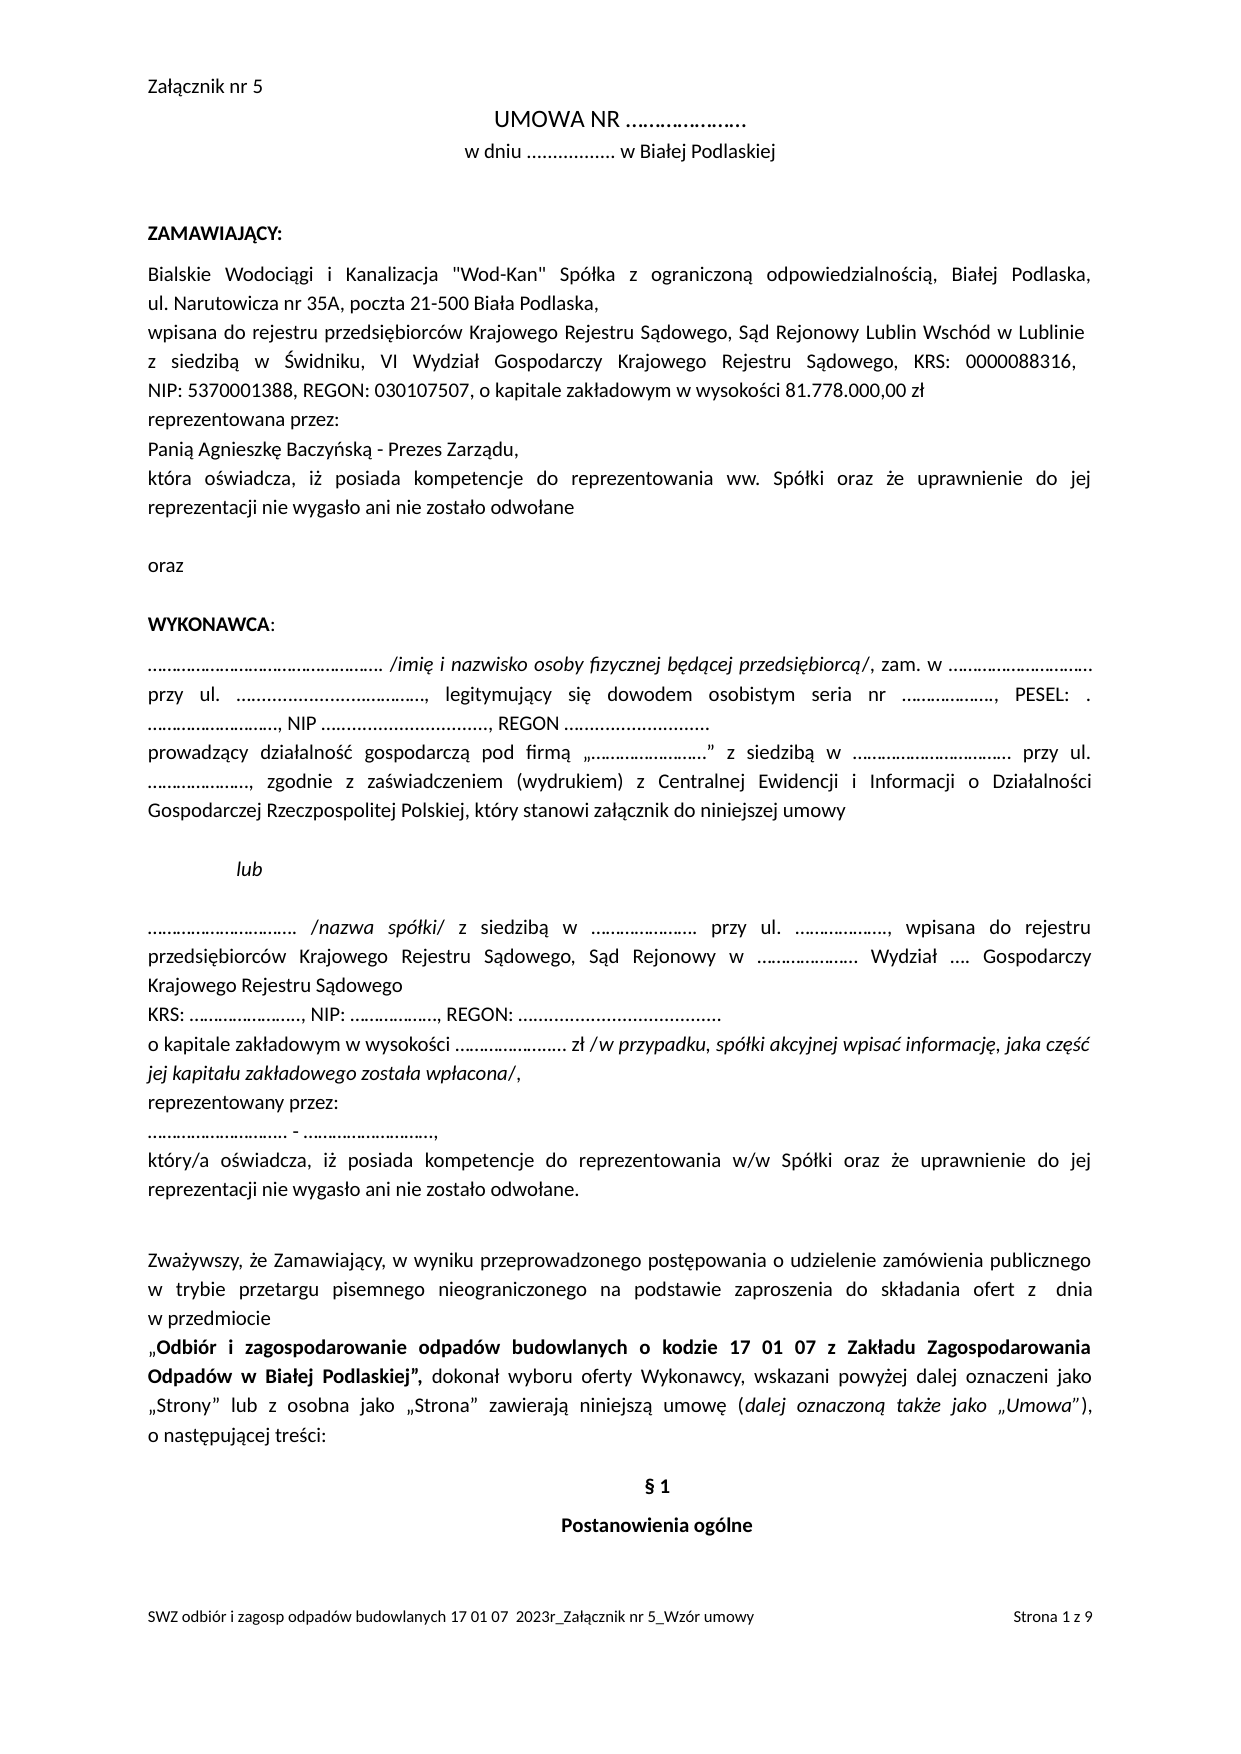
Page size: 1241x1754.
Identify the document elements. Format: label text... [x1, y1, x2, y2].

text który/a oświadcza, iż posiada kompetencje do reprezentowania w/w Spółki oraz że uprawnienie do jej reprezentacji nie wygasło ani nie zostało odwołane. [148, 1147, 1093, 1202]
text Postanowienia ogólne [133, 1513, 1181, 1538]
text w dniu ................. w Białej Podlaskiej [148, 138, 1093, 163]
text prowadzący działalność gospodarczą pod firmą „……………………” z siedzibą w …………………………… przy ul. …………………, zgodnie z zaświadczeniem (wydrukiem) z Centralnej Ewidencji i Informacji o Działalności Gospodarczej Rzeczpospolitej Polskiej, który stanowi załącznik do niniejszej umowy [148, 739, 1093, 823]
text reprezentowany przez: [148, 1089, 1093, 1114]
text Załącznik nr 5 [148, 74, 1093, 99]
text …………………………. /nazwa spółki/ z siedzibą w …………………. przy ul. ………………., wpisana do rejestru przedsiębiorców Krajowego Rejestru Sądowego, Sąd Rejonowy w ………………… Wydział …. Gospodarczy Krajowego Rejestru Sądowego [148, 914, 1093, 998]
text Bialskie Wodociągi i Kanalizacja "Wod-Kan" Spółka z ograniczoną odpowiedzialnością, Białej Podlaska, ul. Narutowicza nr 35A, poczta 21-500 Biała Podlaska, [148, 261, 1093, 315]
text lub [148, 856, 1093, 881]
text WYKONAWCA: [148, 611, 1093, 636]
text ……………………….. - ………………………, [148, 1118, 1093, 1144]
text Panią Agnieszkę Baczyńską - Prezes Zarządu, [148, 436, 1093, 461]
text o kapitale zakładowym w wysokości ………………..… zł /w przypadku, spółki akcyjnej wpisać informację, jaka część jej kapitału zakładowego została wpłacona/, [148, 1031, 1093, 1085]
text oraz [148, 552, 1093, 578]
text Zważywszy, że Zamawiający, w wyniku przeprowadzonego postępowania o udzielenie zamówienia publicznego w trybie przetargu pisemnego nieograniczonego na podstawie zaproszenia do składania ofert z dnia w przedmiocie „Odbiór i zagospodarowanie odpadów budowlanych o kodzie 17 01 07 z Zakładu Zagospodarowania Odpadów w Białej Podlaskiej”, dokonał wyboru oferty Wykonawcy, wskazani powyżej dalej oznaczeni jako „Strony” lub z osobna jako „Strona” zawierają niniejszą umowę (dalej oznaczoną także jako „Umowa”), o następującej treści: [148, 1247, 1093, 1447]
text reprezentowana przez: [148, 407, 1093, 432]
text która oświadcza, iż posiada kompetencje do reprezentowania ww. Spółki oraz że uprawnienie do jej reprezentacji nie wygasło ani nie zostało odwołane [148, 465, 1093, 519]
text § 1 [133, 1473, 1181, 1498]
text ZAMAWIAJĄCY: [148, 220, 1093, 245]
text KRS: ………………….., NIP: ………………, REGON: ….................................... [148, 1002, 1093, 1027]
text wpisana do rejestru przedsiębiorców Krajowego Rejestru Sądowego, Sąd Rejonowy Lublin Wschód w Lublinie z siedzibą w Świdniku, VI Wydział Gospodarczy Krajowego Rejestru Sądowego, KRS: 0000088316, NIP: 5370001388, REGON: 030107507, o kapitale zakładowym w wysokości 81.778.000,00 zł [148, 319, 1093, 403]
subtitle UMOWA NR ………………… [148, 103, 1093, 133]
text …………………………………………. /imię i nazwisko osoby fizycznej będącej przedsiębiorcą/, zam. w ………………………… przy ul. …......................…………, legitymujący się dowodem osobistym seria nr ………………., PESEL: .………………………, NIP …............................., REGON …......................... [148, 652, 1093, 735]
